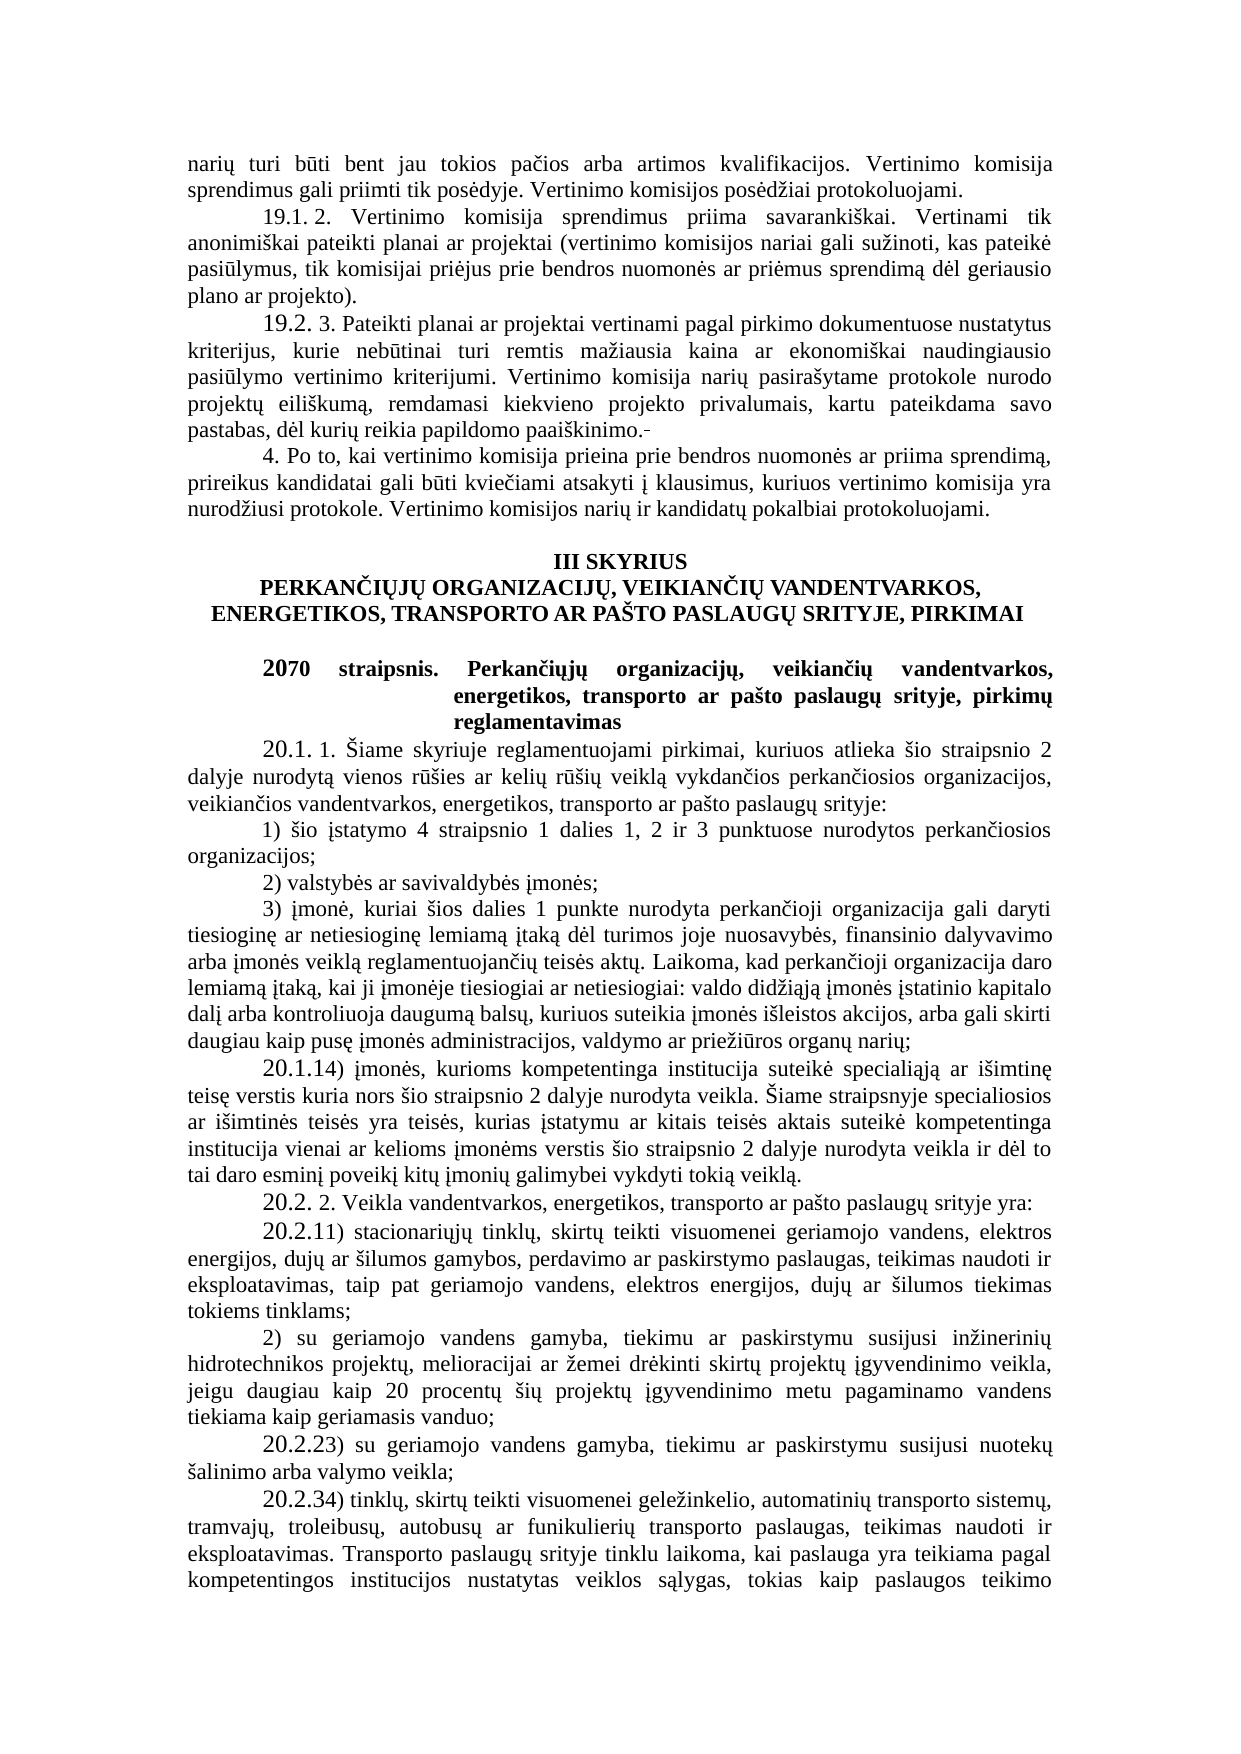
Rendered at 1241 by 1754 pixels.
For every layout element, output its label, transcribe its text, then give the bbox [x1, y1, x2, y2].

text narių turi būti bent jau tokios pačios arba artimos kvalifikacijos. Vertinimo komisija sprendimus gali priimti tik posėdyje. Vertinimo komisijos posėdžiai protokoluojami. [187, 150, 1053, 203]
text 1) šio įstatymo 4 straipsnio 1 dalies 1, 2 ir 3 punktuose nurodytos perkančiosios organizacijos; [187, 816, 1053, 869]
text 4. Po to, kai vertinimo komisija prieina prie bendros nuomonės ar priima sprendimą, prireikus kandidatai gali būti kviečiami atsakyti į klausimus, kuriuos vertinimo komisija yra nurodžiusi protokole. Vertinimo komisijos narių ir kandidatų pokalbiai protokoluojami. [187, 442, 1053, 521]
text 2) valstybės ar savivaldybės įmonės; [187, 869, 1053, 895]
text 2) su geriamojo vandens gamyba, tiekimu ar paskirstymu susijusi inžinerinių hidrotechnikos projektų, melioracijai ar žemei drėkinti skirtų projektų įgyvendinimo veikla, jeigu daugiau kaip 20 procentų šių projektų įgyvendinimo metu pagaminamo vandens tiekiama kaip geriamasis vanduo; [187, 1324, 1053, 1429]
subtitle 4) tinklų, skirtų teikti visuomenei geležinkelio, automatinių transporto sistemų, tramvajų, troleibusų, autobusų ar funikulierių transporto paslaugas, teikimas naudoti ir eksploatavimas. Transporto paslaugų srityje tinklu laikoma, kai paslauga yra teikiama pagal kompetentingos institucijos nustatytas veiklos sąlygas, tokias kaip paslaugos teikimo [187, 1484, 1053, 1592]
subtitle 4) įmonės, kurioms kompetentinga institucija suteikė specialiąją ar išimtinę teisę verstis kuria nors šio straipsnio 2 dalyje nurodyta veikla. Šiame straipsnyje specialiosios ar išimtinės teisės yra teisės, kurias įstatymu ar kitais teisės aktais suteikė kompetentinga institucija vienai ar kelioms įmonėms verstis šio straipsnio 2 dalyje nurodyta veikla ir dėl to tai daro esminį poveikį kitų įmonių galimybei vykdyti tokią veiklą. [187, 1053, 1053, 1187]
subtitle 70 straipsnis. Perkančiųjų organizacijų, veikiančių vandentvarkos, energetikos, transporto ar pašto paslaugų srityje, pirkimų reglamentavimas [262, 653, 1053, 734]
subtitle 2. Vertinimo komisija sprendimus priima savarankiškai. Vertinami tik anonimiškai pateikti planai ar projektai (vertinimo komisijos nariai gali sužinoti, kas pateikė pasiūlymus, tik komisijai priėjus prie bendros nuomonės ar priėmus sprendimą dėl geriausio plano ar projekto). [187, 203, 1053, 308]
subtitle 3) su geriamojo vandens gamyba, tiekimu ar paskirstymu susijusi nuotekų šalinimo arba valymo veikla; [187, 1429, 1053, 1484]
subtitle 1) stacionariųjų tinklų, skirtų teikti visuomenei geriamojo vandens, elektros energijos, dujų ar šilumos gamybos, perdavimo ar paskirstymo paslaugas, teikimas naudoti ir eksploatavimas, taip pat geriamojo vandens, elektros energijos, dujų ar šilumos tiekimas tokiems tinklams; [187, 1216, 1053, 1324]
text 3) įmonė, kuriai šios dalies 1 punkte nurodyta perkančioji organizacija gali daryti tiesioginę ar netiesioginę lemiamą įtaką dėl turimos joje nuosavybės, finansinio dalyvavimo arba įmonės veiklą reglamentuojančių teisės aktų. Laikoma, kad perkančioji organizacija daro lemiamą įtaką, kai ji įmonėje tiesiogiai ar netiesiogiai: valdo didžiąją įmonės įstatinio kapitalo dalį arba kontroliuoja daugumą balsų, kuriuos suteikia įmonės išleistos akcijos, arba gali skirti daugiau kaip pusę įmonės administracijos, valdymo ar priežiūros organų narių; [187, 895, 1053, 1053]
subtitle III SKYRIUS Perkančiųjų organizacijų, veikiančių VANDENTVARKOS, ENERGETIKOS, TRANSPORTO Ar PAŠTO PASLAUGŲ srityje, Pirkimai [187, 548, 1053, 627]
subtitle 2. Veikla vandentvarkos, energetikos, transporto ar pašto paslaugų srityje yra: [187, 1187, 1053, 1216]
subtitle 3. Pateikti planai ar projektai vertinami pagal pirkimo dokumentuose nustatytus kriterijus, kurie nebūtinai turi remtis mažiausia kaina ar ekonomiškai naudingiausio pasiūlymo vertinimo kriterijumi. Vertinimo komisija narių pasirašytame protokole nurodo projektų eiliškumą, remdamasi kiekvieno projekto privalumais, kartu pateikdama savo pastabas, dėl kurių reikia papildomo paaiškinimo. [187, 308, 1053, 442]
subtitle 1. Šiame skyriuje reglamentuojami pirkimai, kuriuos atlieka šio straipsnio 2 dalyje nurodytą vienos rūšies ar kelių rūšių veiklą vykdančios perkančiosios organizacijos, veikiančios vandentvarkos, energetikos, transporto ar pašto paslaugų srityje: [187, 734, 1053, 816]
